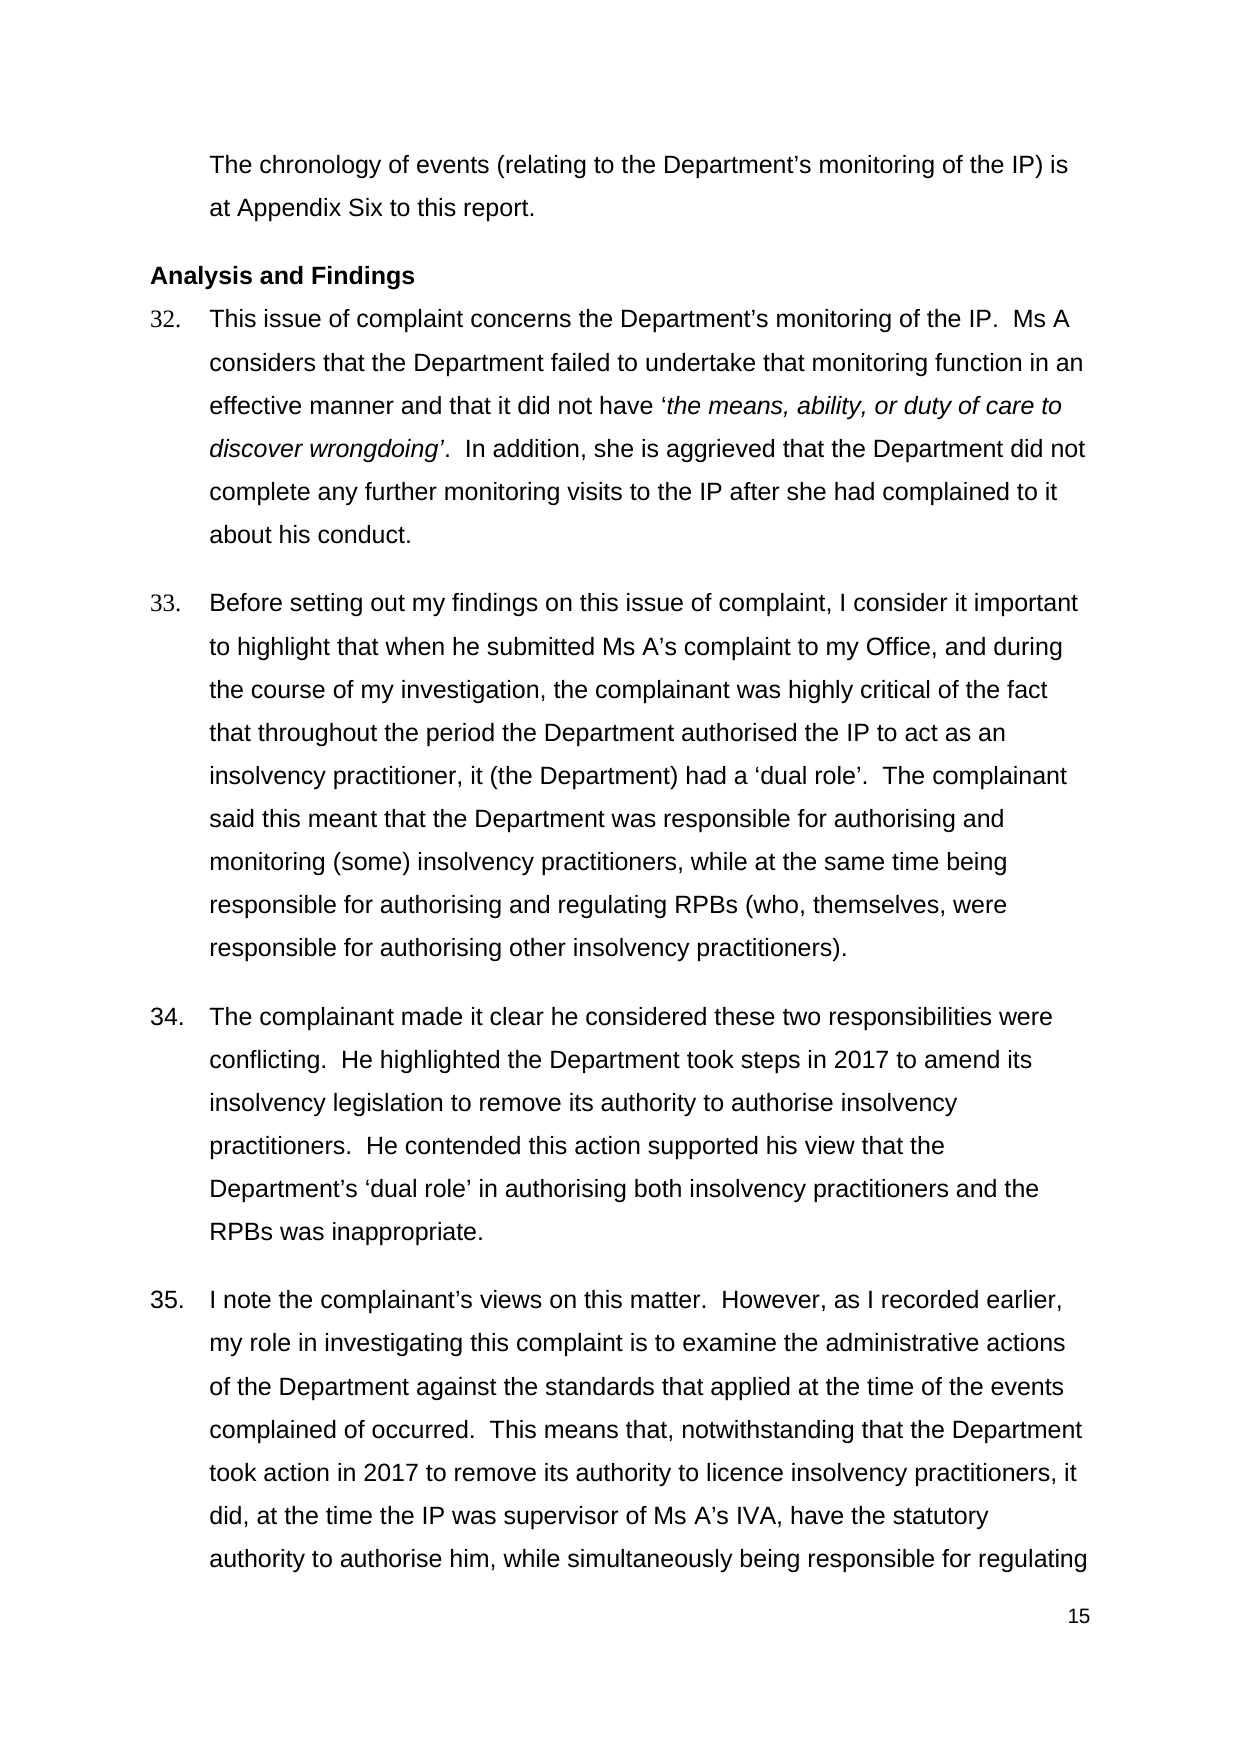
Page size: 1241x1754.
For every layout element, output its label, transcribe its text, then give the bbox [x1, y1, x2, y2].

list The chronology of events (relating to the Department’s monitoring of the IP) is at Appendix Six to this report. [150, 150, 1090, 222]
list I note the complainant’s views on this matter. However, as I recorded earlier, my role in investigating this complaint is to examine the administrative actions of the Department against the standards that applied at the time of the events complained of occurred. This means that, notwithstanding that the Department took action in 2017 to remove its authority to licence insolvency practitioners, it did, at the time the IP was supervisor of Ms A’s IVA, have the statutory authority to authorise him, while simultaneously being responsible for regulating [150, 1285, 1090, 1573]
list Before setting out my findings on this issue of complaint, I consider it important to highlight that when he submitted Ms A’s complaint to my Office, and during the course of my investigation, the complainant was highly critical of the fact that throughout the period the Department authorised the IP to act as an insolvency practitioner, it (the Department) had a ‘dual role’. The complainant said this meant that the Department was responsible for authorising and monitoring (some) insolvency practitioners, while at the same time being responsible for authorising and regulating RPBs (who, themselves, were responsible for authorising other insolvency practitioners). [150, 588, 1090, 962]
list This issue of complaint concerns the Department’s monitoring of the IP. Ms A considers that the Department failed to undertake that monitoring function in an effective manner and that it did not have ‘the means, ability, or duty of care to discover wrongdoing’. In addition, she is aggrieved that the Department did not complete any further monitoring visits to the IP after she had complained to it about his conduct. [150, 304, 1090, 549]
list The complainant made it clear he considered these two responsibilities were conflicting. He highlighted the Department took steps in 2017 to amend its insolvency legislation to remove its authority to authorise insolvency practitioners. He contended this action supported his view that the Department’s ‘dual role’ in authorising both insolvency practitioners and the RPBs was inappropriate. [150, 1001, 1090, 1246]
list Analysis and Findings [150, 261, 1090, 290]
